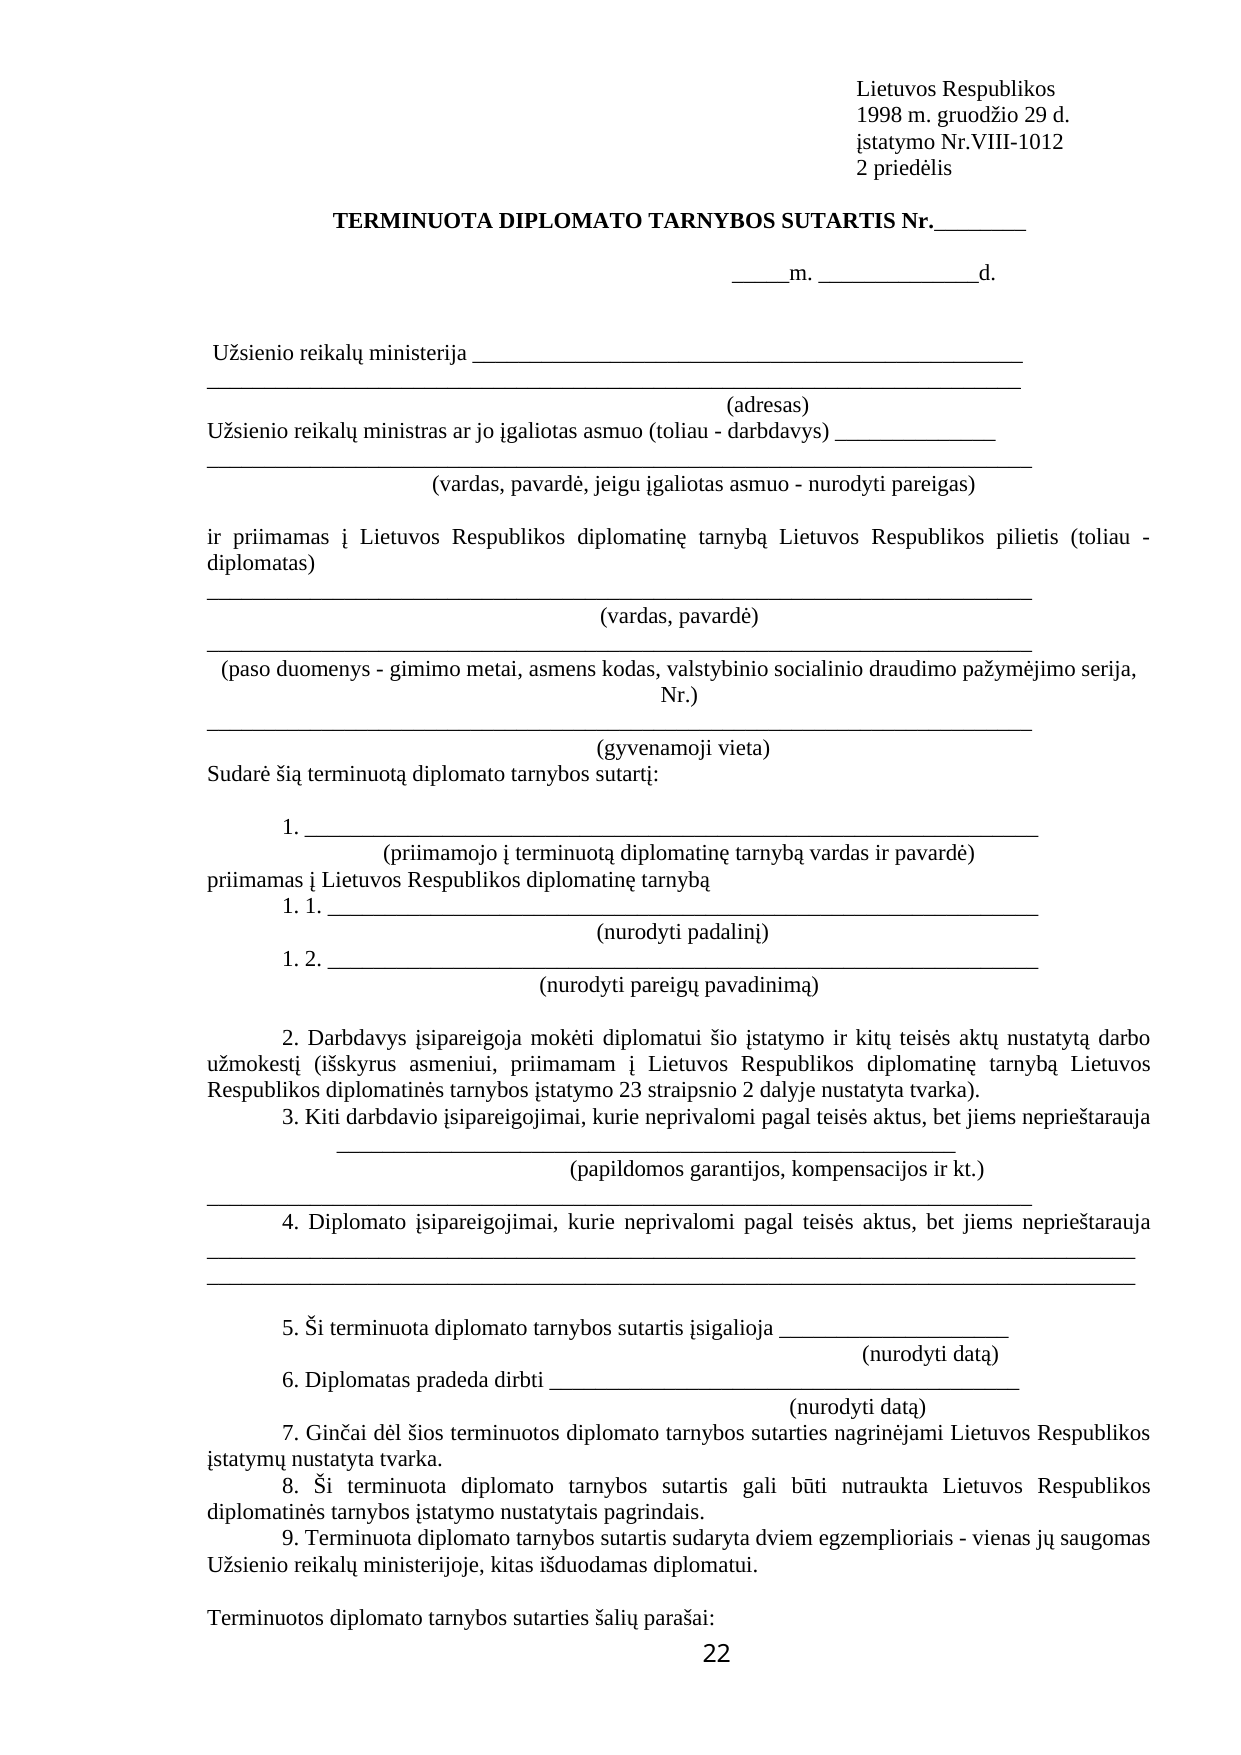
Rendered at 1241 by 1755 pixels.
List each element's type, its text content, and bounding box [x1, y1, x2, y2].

text įstatymo Nr.VIII-1012 [207, 128, 1152, 154]
text 3. Kiti darbdavio įsipareigojimai, kurie neprivalomi pagal teisės aktus, bet jiems neprieštarauja ______________________________________________________ [207, 1103, 1152, 1156]
text 7. Ginčai dėl šios terminuotos diplomato tarnybos sutarties nagrinėjami Lietuvos Respublikos įstatymų nustatyta tvarka. [207, 1419, 1152, 1472]
text 1998 m. gruodžio 29 d. [207, 101, 1152, 128]
text (nurodyti padalinį) [207, 918, 1152, 945]
text 2 priedėlis [207, 154, 1152, 180]
text ________________________________________________________________________ [207, 707, 1152, 734]
text priimamas į Lietuvos Respublikos diplomatinę tarnybą [207, 866, 1152, 892]
text (vardas, pavardė) [207, 602, 1152, 628]
text 4. Diplomato įsipareigojimai, kurie neprivalomi pagal teisės aktus, bet jiems neprieštarauja _________________________________________________________________________________ [207, 1208, 1152, 1261]
text 1. ________________________________________________________________ [207, 813, 1152, 839]
text 5. Ši terminuota diplomato tarnybos sutartis įsigalioja ____________________ (nurodyti datą) [207, 1314, 1152, 1366]
text (paso duomenys - gimimo metai, asmens kodas, valstybinio socialinio draudimo pažymėjimo serija, Nr.) [207, 655, 1152, 707]
text Užsienio reikalų ministerija ________________________________________________ [207, 338, 1152, 365]
text Užsienio reikalų ministras ar jo įgaliotas asmuo (toliau - darbdavys) ______________ [207, 418, 1152, 444]
text _______________________________________________________________________ (adresas) [207, 365, 1152, 418]
text ________________________________________________________________________ [207, 628, 1152, 655]
text ________________________________________________________________________ [207, 576, 1152, 602]
text (priimamojo į terminuotą diplomatinę tarnybą vardas ir pavardė) [207, 839, 1152, 866]
text 8. Ši terminuota diplomato tarnybos sutartis gali būti nutraukta Lietuvos Respublikos diplomatinės tarnybos įstatymo nustatytais pagrindais. [207, 1472, 1152, 1524]
text ________________________________________________________________________ [207, 1182, 1152, 1208]
text (nurodyti pareigų pavadinimą) [207, 971, 1152, 997]
text 1. 2. ______________________________________________________________ [207, 945, 1152, 971]
text Sudarė šią terminuotą diplomato tarnybos sutartį: [207, 760, 1152, 787]
text (papildomos garantijos, kompensacijos ir kt.) [207, 1156, 1152, 1182]
text 1. 1. ______________________________________________________________ [207, 892, 1152, 918]
text (nurodyti datą) [207, 1393, 1152, 1419]
text _________________________________________________________________________________ [207, 1261, 1152, 1287]
text (gyvenamoji vieta) [207, 734, 1152, 760]
text ir priimamas į Lietuvos Respublikos diplomatinę tarnybą Lietuvos Respublikos pilietis (toliau - diplomatas) [207, 523, 1152, 576]
text 2. Darbdavys įsipareigoja mokėti diplomatui šio įstatymo ir kitų teisės aktų nustatytą darbo užmokestį (išskyrus asmeniui, priimamam į Lietuvos Respublikos diplomatinę tarnybą Lietuvos Respublikos diplomatinės tarnybos įstatymo 23 straipsnio 2 dalyje nustatyta tvarka). [207, 1024, 1152, 1103]
text TERMINUOTA DIPLOMATO TARNYBOS SUTARTIS Nr.________ [207, 207, 1152, 233]
text Terminuotos diplomato tarnybos sutarties šalių parašai: [207, 1603, 1152, 1630]
text ________________________________________________________________________ [207, 444, 1152, 470]
text 9. Terminuota diplomato tarnybos sutartis sudaryta dviem egzemplioriais - vienas jų saugomas Užsienio reikalų ministerijoje, kitas išduodamas diplomatui. [207, 1524, 1152, 1577]
text _____m. ______________d. [732, 259, 1152, 286]
text (vardas, pavardė, jeigu įgaliotas asmuo - nurodyti pareigas) [432, 470, 1152, 497]
text 6. Diplomatas pradeda dirbti _________________________________________ [207, 1366, 1152, 1393]
text Lietuvos Respublikos [207, 75, 1152, 101]
